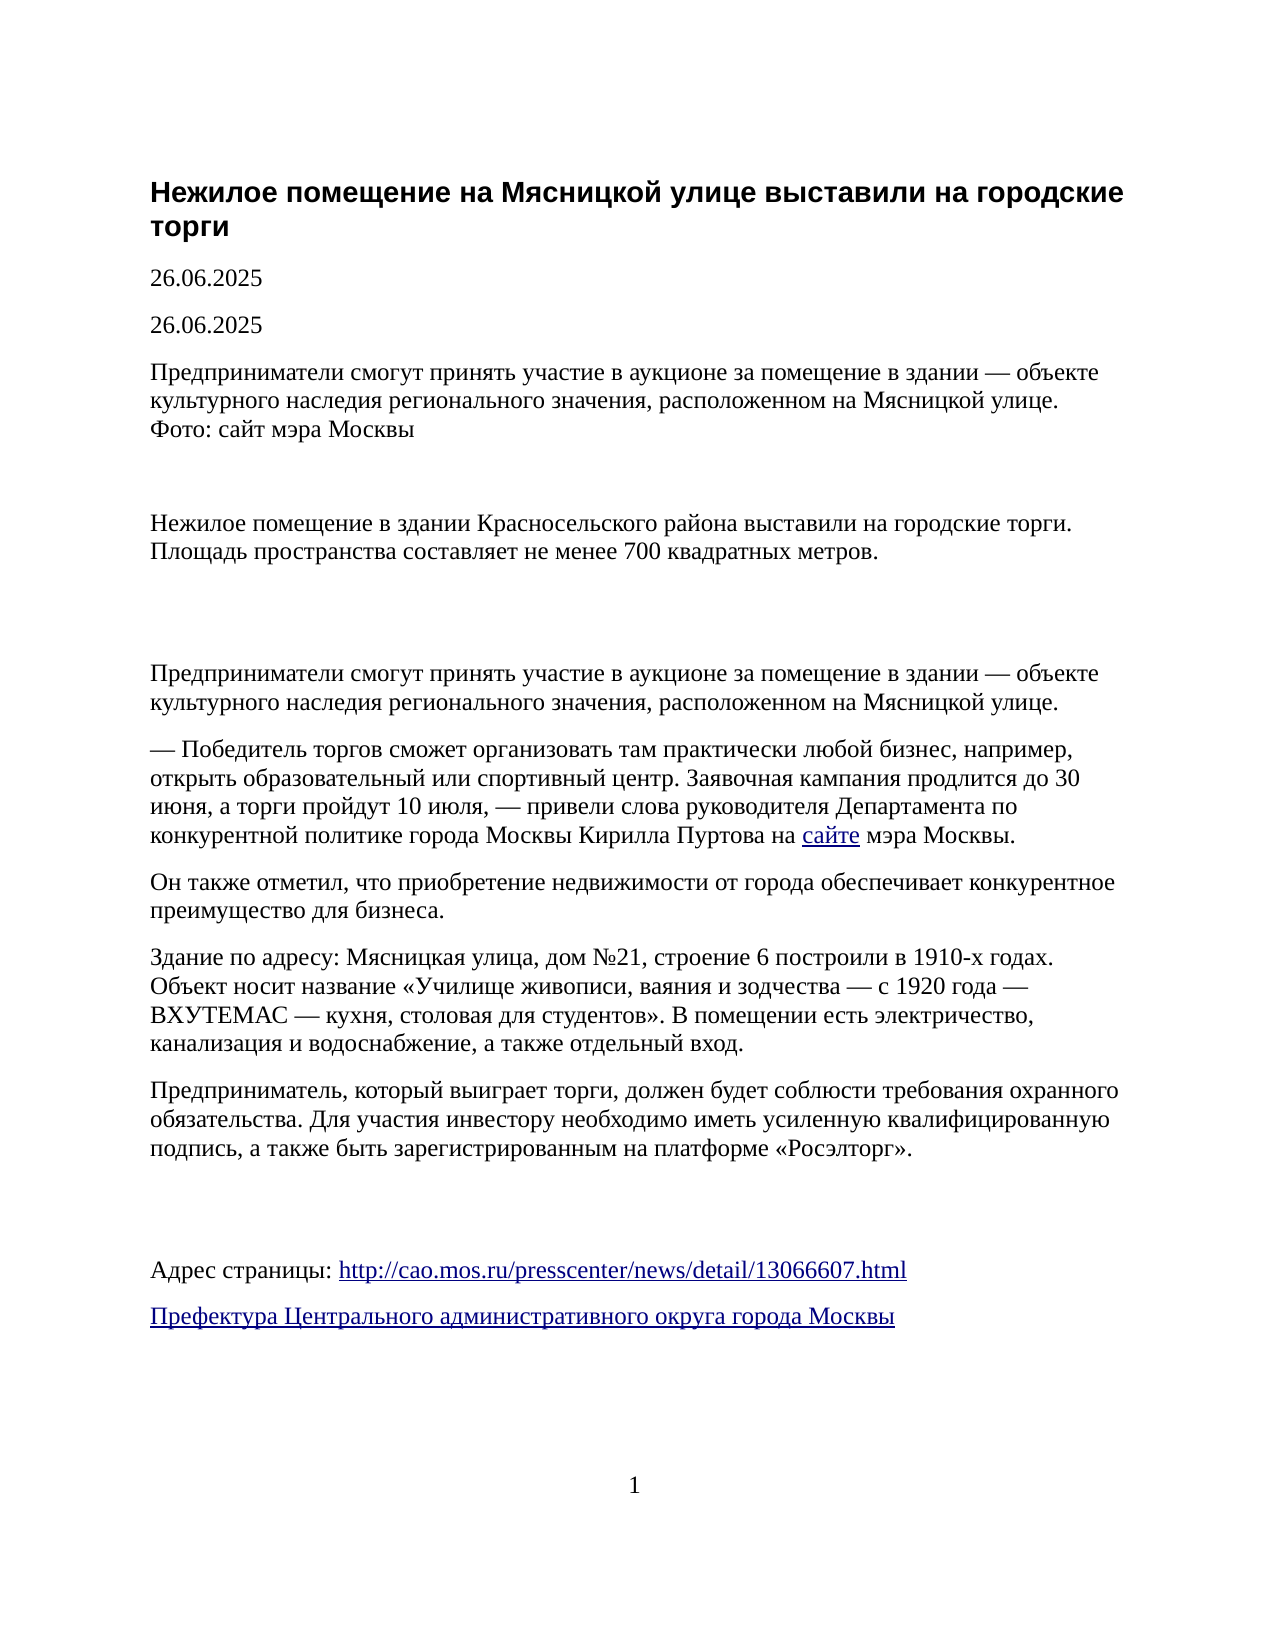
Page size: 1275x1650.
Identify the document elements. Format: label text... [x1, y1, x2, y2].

text Предприниматели смогут принять участие в аукционе за помещение в здании — объекте культурного наследия регионального значения, расположенном на Мясницкой улице. Фото: сайт мэра Москвы [150, 357, 1125, 443]
text Здание по адресу: Мясницкая улица, дом №21, строение 6 построили в 1910-х годах. Объект носит название «Училище живописи, ваяния и зодчества — с 1920 года — ВХУТЕМАС — кухня, столовая для студентов». В помещении есть электричество, канализация и водоснабжение, а также отдельный вход. [150, 942, 1125, 1057]
text Предприниматели смогут принять участие в аукционе за помещение в здании — объекте культурного наследия регионального значения, расположенном на Мясницкой улице. [150, 658, 1125, 716]
text — Победитель торгов сможет организовать там практически любой бизнес, например, открыть образовательный или спортивный центр. Заявочная кампания продлится до 30 июня, а торги пройдут 10 июля, — привели слова руководителя Департамента по конкурентной политике города Москвы Кирилла Пуртова на сайте мэра Москвы. [150, 734, 1125, 849]
text Предприниматель, который выиграет торги, должен будет соблюсти требования охранного обязательства. Для участия инвестору необходимо иметь усиленную квалифицированную подпись, а также быть зарегистрированным на платформе «Росэлторг». [150, 1075, 1125, 1161]
text Префектура Центрального административного округа города Москвы [150, 1301, 1125, 1330]
text 26.06.2025 [150, 310, 1125, 339]
text Нежилое помещение в здании Красносельского района выставили на городские торги. Площадь пространства составляет не менее 700 квадратных метров. [150, 508, 1125, 565]
subtitle Нежилое помещение на Мясницкой улице выставили на городские торги [150, 175, 1125, 242]
text Адрес страницы: http://cao.mos.ru/presscenter/news/detail/13066607.html [150, 1255, 1125, 1283]
text 26.06.2025 [150, 263, 1125, 292]
text Он также отметил, что приобретение недвижимости от города обеспечивает конкурентное преимущество для бизнеса. [150, 867, 1125, 924]
